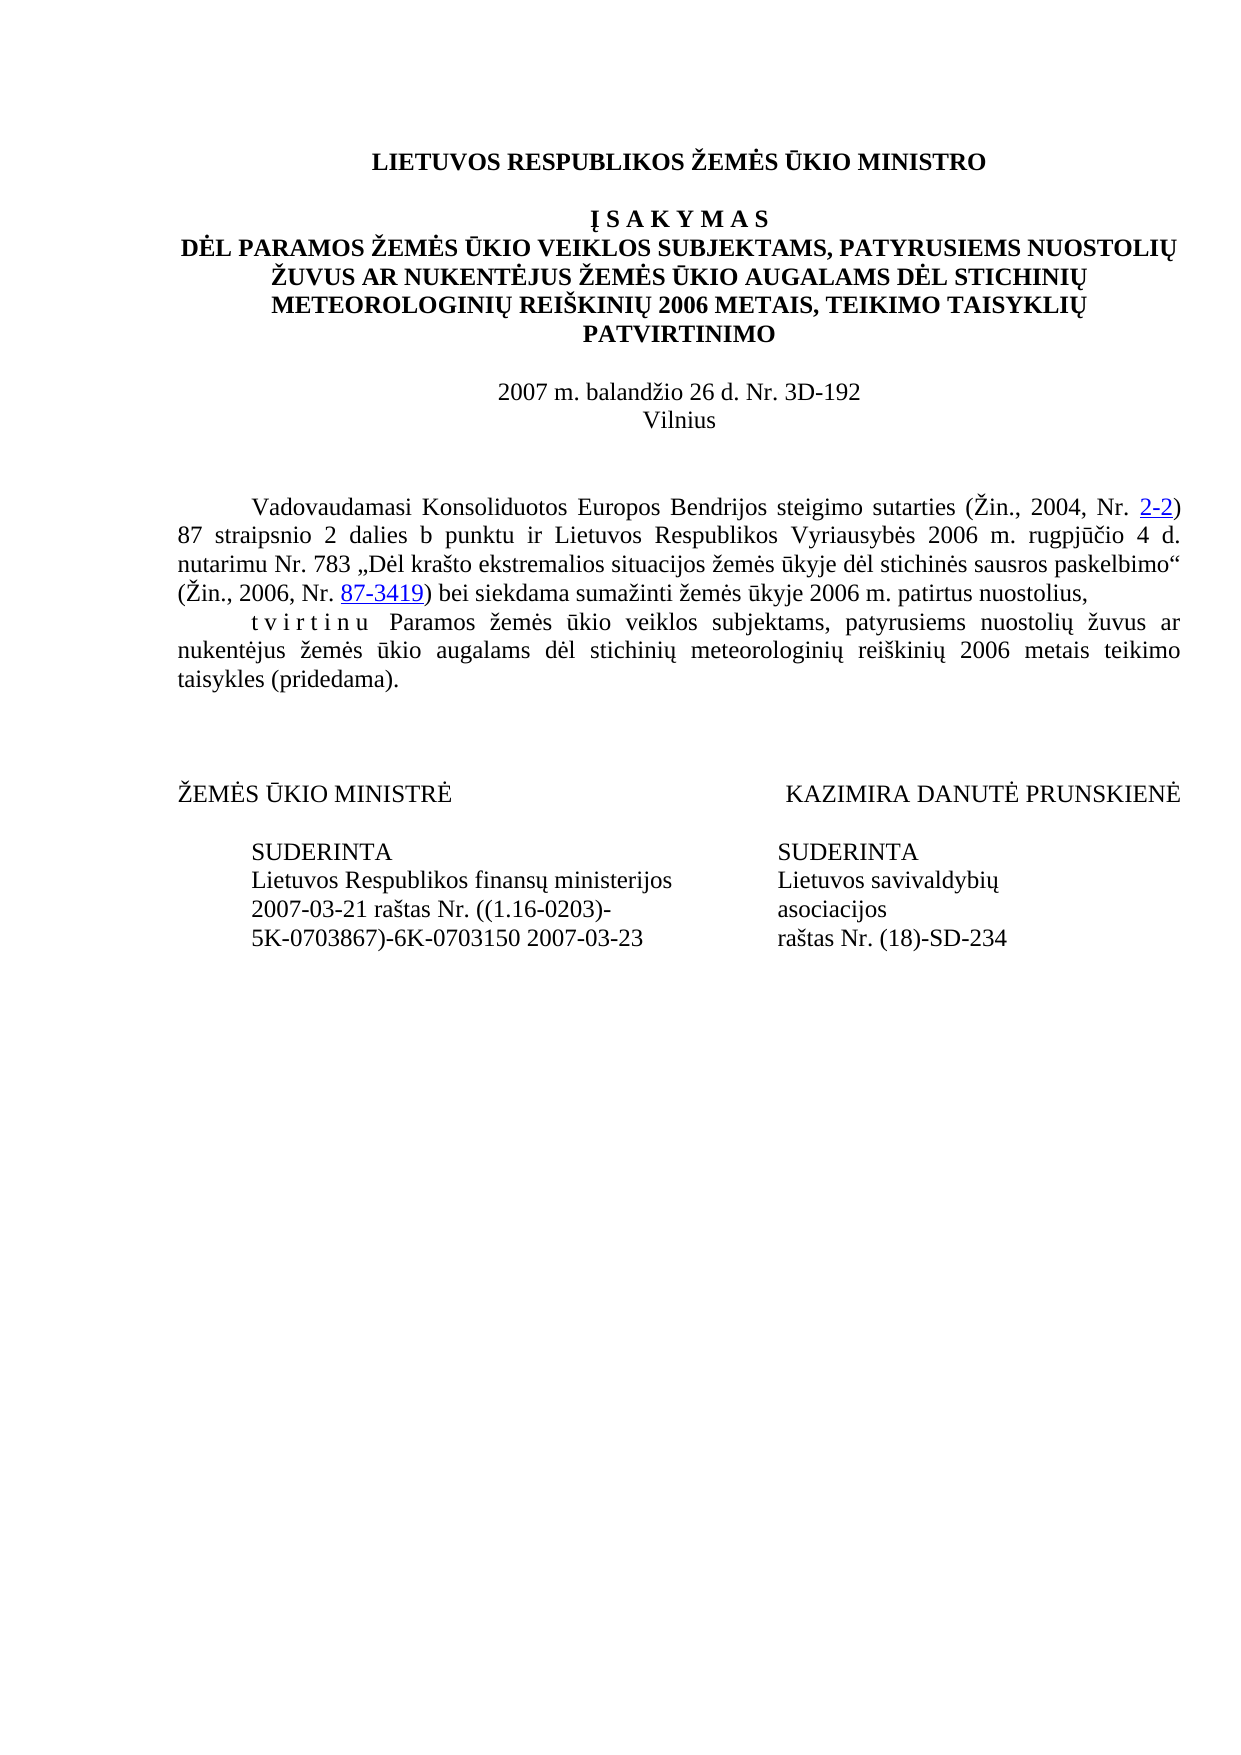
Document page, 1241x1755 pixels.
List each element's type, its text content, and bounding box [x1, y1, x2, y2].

text 2007-03-21 raštas Nr. ((1.16-0203)- asociacijos [177, 894, 1181, 923]
text Lietuvos Respublikos finansų ministerijos Lietuvos savivaldybių [177, 866, 1181, 894]
text Vadovaudamasi Konsoliduotos Europos Bendrijos steigimo sutarties (Žin., 2004, Nr. 2-2) 87 straipsnio 2 dalies b punktu ir Lietuvos Respublikos Vyriausybės 2006 m. rugpjūčio 4 d. nutarimu Nr. 783 „Dėl krašto ekstremalios situacijos žemės ūkyje dėl stichinės sausros paskelbimo“ (Žin., 2006, Nr. 87-3419) bei siekdama sumažinti žemės ūkyje 2006 m. patirtus nuostolius, [177, 492, 1181, 607]
text DĖL PARAMOS ŽEMĖS ŪKIO VEIKLOS SUBJEKTAMS, PATYRUSIEMS NUOSTOLIŲ ŽUVUS AR NUKENTĖJUS ŽEMĖS ŪKIO AUGALAMS DĖL STICHINIŲ METEOROLOGINIŲ REIŠKINIŲ 2006 METAIS, TEIKIMO TAISYKLIŲ PATVIRTINIMO [177, 233, 1181, 348]
text ŽEMĖS ŪKIO MINISTRĖ KAZIMIRA DANUTĖ PRUNSKIENĖ [177, 779, 1181, 808]
text Vilnius [177, 406, 1181, 434]
text tvirtinu Paramos žemės ūkio veiklos subjektams, patyrusiems nuostolių žuvus ar nukentėjus žemės ūkio augalams dėl stichinių meteorologinių reiškinių 2006 metais teikimo taisykles (pridedama). [177, 607, 1181, 693]
text SUDERINTA SUDERINTA [177, 837, 1181, 866]
text Į S A K Y M A S [177, 204, 1181, 233]
text 2007 m. balandžio 26 d. Nr. 3D-192 [177, 377, 1181, 406]
text LIETUVOS RESPUBLIKOS ŽEMĖS ŪKIO MINISTRO [177, 147, 1181, 176]
text 5K-0703867)-6K-0703150 2007-03-23 raštas Nr. (18)-SD-234 [177, 923, 1181, 952]
